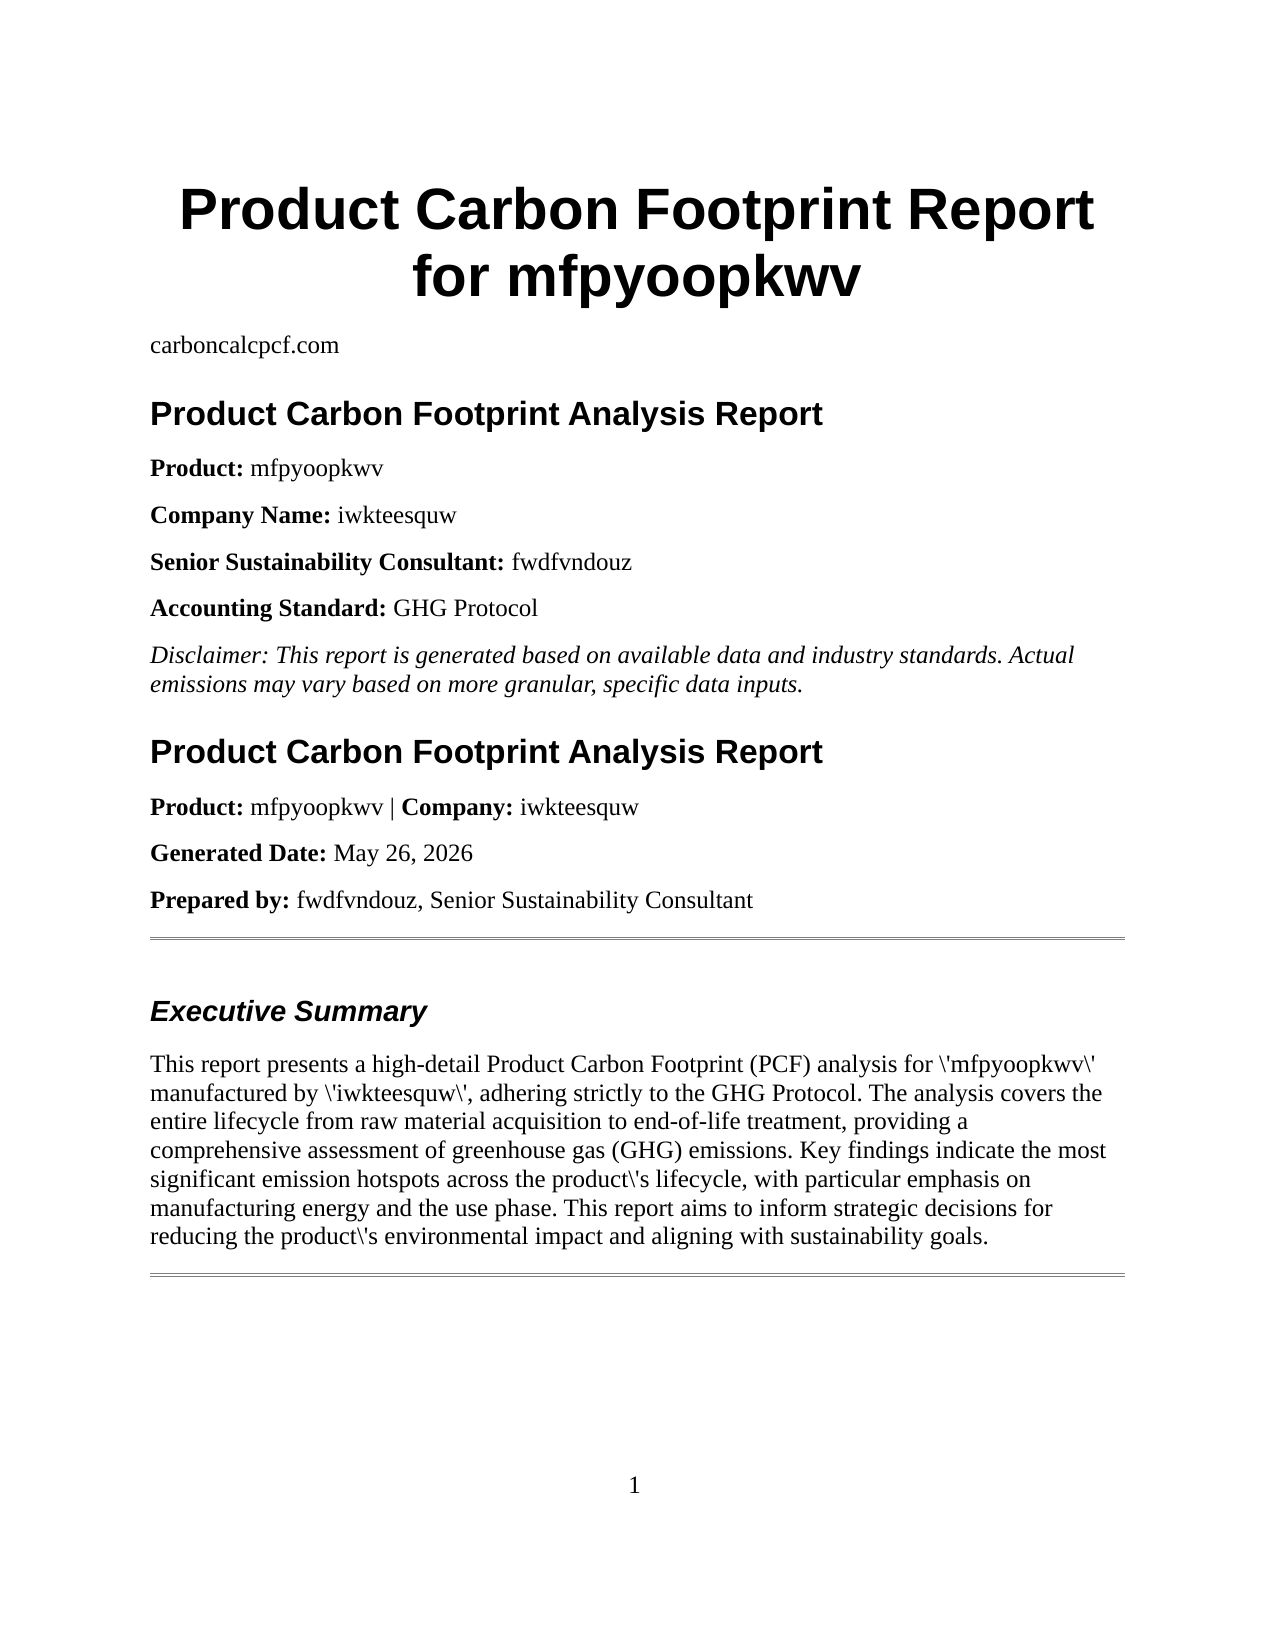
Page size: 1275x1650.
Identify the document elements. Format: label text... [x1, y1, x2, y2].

text Company Name: iwkteesquw [150, 500, 1125, 529]
title Product Carbon Footprint Report for mfpyoopkwv [150, 175, 1125, 309]
subtitle Product Carbon Footprint Analysis Report [150, 732, 1125, 770]
text Accounting Standard: GHG Protocol [150, 593, 1125, 622]
text Senior Sustainability Consultant: fwdfvndouz [150, 547, 1125, 576]
text This report presents a high-detail Product Carbon Footprint (PCF) analysis for \'mfpyoopkwv\' manufactured by \'iwkteesquw\', adhering strictly to the GHG Protocol. The analysis covers the entire lifecycle from raw material acquisition to end-of-life treatment, providing a comprehensive assessment of greenhouse gas (GHG) emissions. Key findings indicate the most significant emission hotspots across the product\'s lifecycle, with particular emphasis on manufacturing energy and the use phase. This report aims to inform strategic decisions for reducing the product\'s environmental impact and aligning with sustainability goals. [150, 1049, 1125, 1250]
subtitle Product Carbon Footprint Analysis Report [150, 393, 1125, 432]
text Product: mfpyoopkwv [150, 453, 1125, 482]
text Generated Date: May 26, 2026 [150, 838, 1125, 867]
subtitle Executive Summary [150, 994, 1125, 1027]
text carboncalcpcf.com [150, 331, 1125, 359]
text Prepared by: fwdfvndouz, Senior Sustainability Consultant [150, 885, 1125, 914]
text Disclaimer: This report is generated based on available data and industry standards. Actual emissions may vary based on more granular, specific data inputs. [150, 640, 1125, 698]
text Product: mfpyoopkwv | Company: iwkteesquw [150, 792, 1125, 820]
